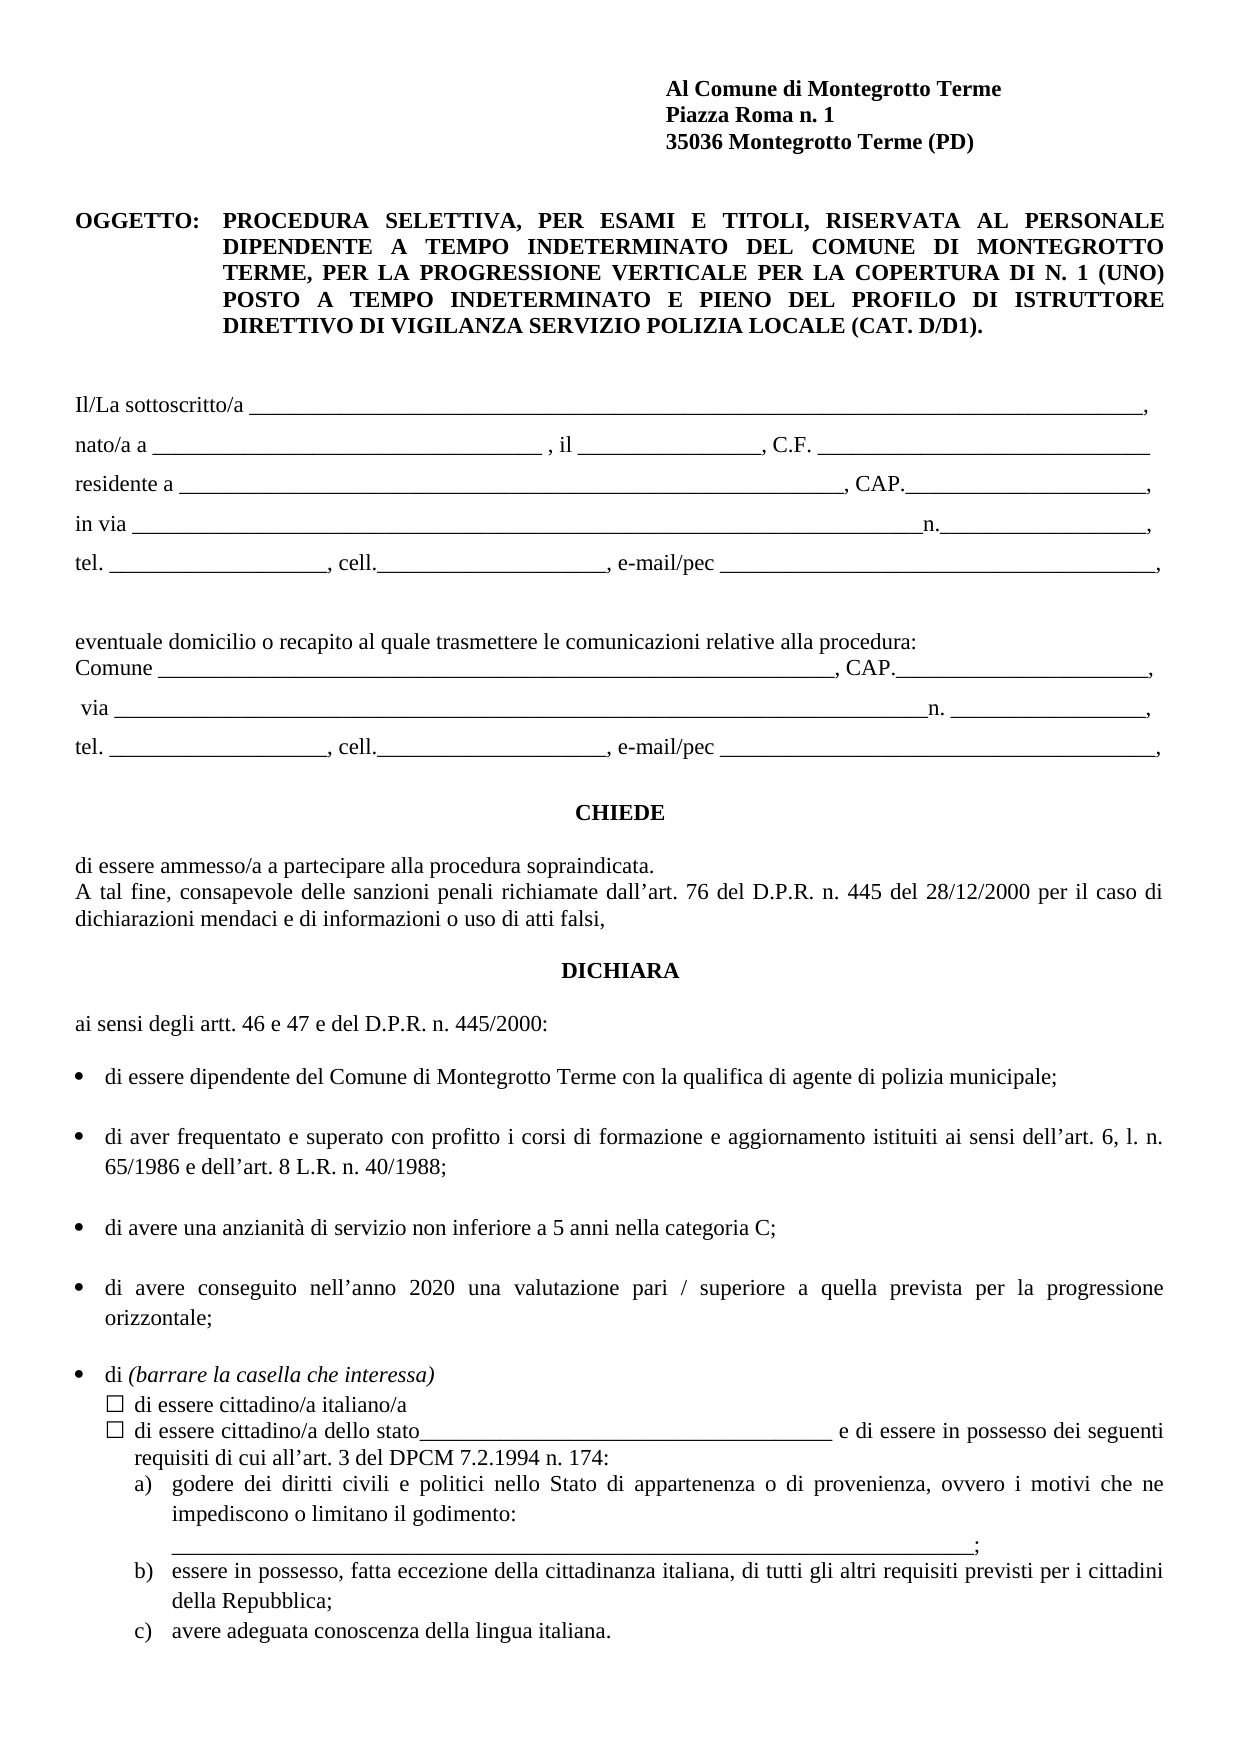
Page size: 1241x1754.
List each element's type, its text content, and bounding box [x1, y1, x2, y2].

list avere adeguata conoscenza della lingua italiana. [134, 1617, 1165, 1644]
text residente a __________________________________________________________, CAP._____________________, [75, 470, 1165, 497]
text di essere ammesso/a a partecipare alla procedura sopraindicata. [75, 852, 1165, 878]
text ______________________________________________________________________; [172, 1531, 1165, 1557]
text ☐ di essere cittadino/a italiano/a [104, 1391, 1165, 1418]
text ☐ di essere cittadino/a dello stato____________________________________ e di essere in possesso dei seguenti requisiti di cui all’art. 3 del DPCM 7.2.1994 n. 174: [104, 1418, 1165, 1470]
text OGGETTO: PROCEDURA SELETTIVA, PER ESAMI E TITOLI, RISERVATA AL PERSONALE DIPENDENTE A TEMPO INDETERMINATO DEL COMUNE DI MONTEGROTTO TERME, PER LA PROGRESSIONE VERTICALE PER LA COPERTURA DI N. 1 (UNO) POSTO A TEMPO INDETERMINATO E PIENO DEL PROFILO DI ISTRUTTORE DIRETTIVO DI VIGILANZA SERVIZIO POLIZIA LOCALE (CAT. D/D1). [75, 207, 1165, 338]
list di aver frequentato e superato con profitto i corsi di formazione e aggiornamento istituiti ai sensi dell’art. 6, l. n. 65/1986 e dell’art. 8 L.R. n. 40/1988; [75, 1123, 1165, 1180]
list godere dei diritti civili e politici nello Stato di appartenenza o di provenienza, ovvero i motivi che ne impediscono o limitano il godimento: [134, 1470, 1165, 1527]
text nato/a a __________________________________ , il ________________, C.F. _____________________________ [75, 431, 1165, 457]
list di (barrare la casella che interessa) [75, 1361, 1165, 1387]
text ai sensi degli artt. 46 e 47 e del D.P.R. n. 445/2000: [75, 1010, 1165, 1036]
text in via _____________________________________________________________________n.__________________, [75, 510, 1165, 536]
text CHIEDE [75, 799, 1165, 826]
list di avere una anzianità di servizio non inferiore a 5 anni nella categoria C; [75, 1214, 1165, 1240]
text via _______________________________________________________________________n. _________________, [75, 694, 1165, 720]
text eventuale domicilio o recapito al quale trasmettere le comunicazioni relative alla procedura: [75, 628, 1165, 654]
text tel. ___________________, cell.____________________, e-mail/pec ______________________________________, [75, 733, 1165, 760]
list essere in possesso, fatta eccezione della cittadinanza italiana, di tutti gli altri requisiti previsti per i cittadini della Repubblica; [134, 1557, 1165, 1614]
text Il/La sottoscritto/a ______________________________________________________________________________, [75, 391, 1165, 418]
text Comune ___________________________________________________________, CAP.______________________, [75, 654, 1165, 681]
text tel. ___________________, cell.____________________, e-mail/pec ______________________________________, [75, 549, 1165, 576]
list di essere dipendente del Comune di Montegrotto Terme con la qualifica di agente di polizia municipale; [75, 1063, 1165, 1089]
text 35036 Montegrotto Terme (PD) [666, 128, 1165, 154]
text A tal fine, consapevole delle sanzioni penali richiamate dall’art. 76 del D.P.R. n. 445 del 28/12/2000 per il caso di dichiarazioni mendaci e di informazioni o uso di atti falsi, [75, 878, 1165, 931]
list di avere conseguito nell’anno 2020 una valutazione pari / superiore a quella prevista per la progressione orizzontale; [75, 1274, 1165, 1331]
text DICHIARA [75, 957, 1165, 984]
text Piazza Roma n. 1 [666, 101, 1165, 128]
text Al Comune di Montegrotto Terme [666, 75, 1165, 101]
